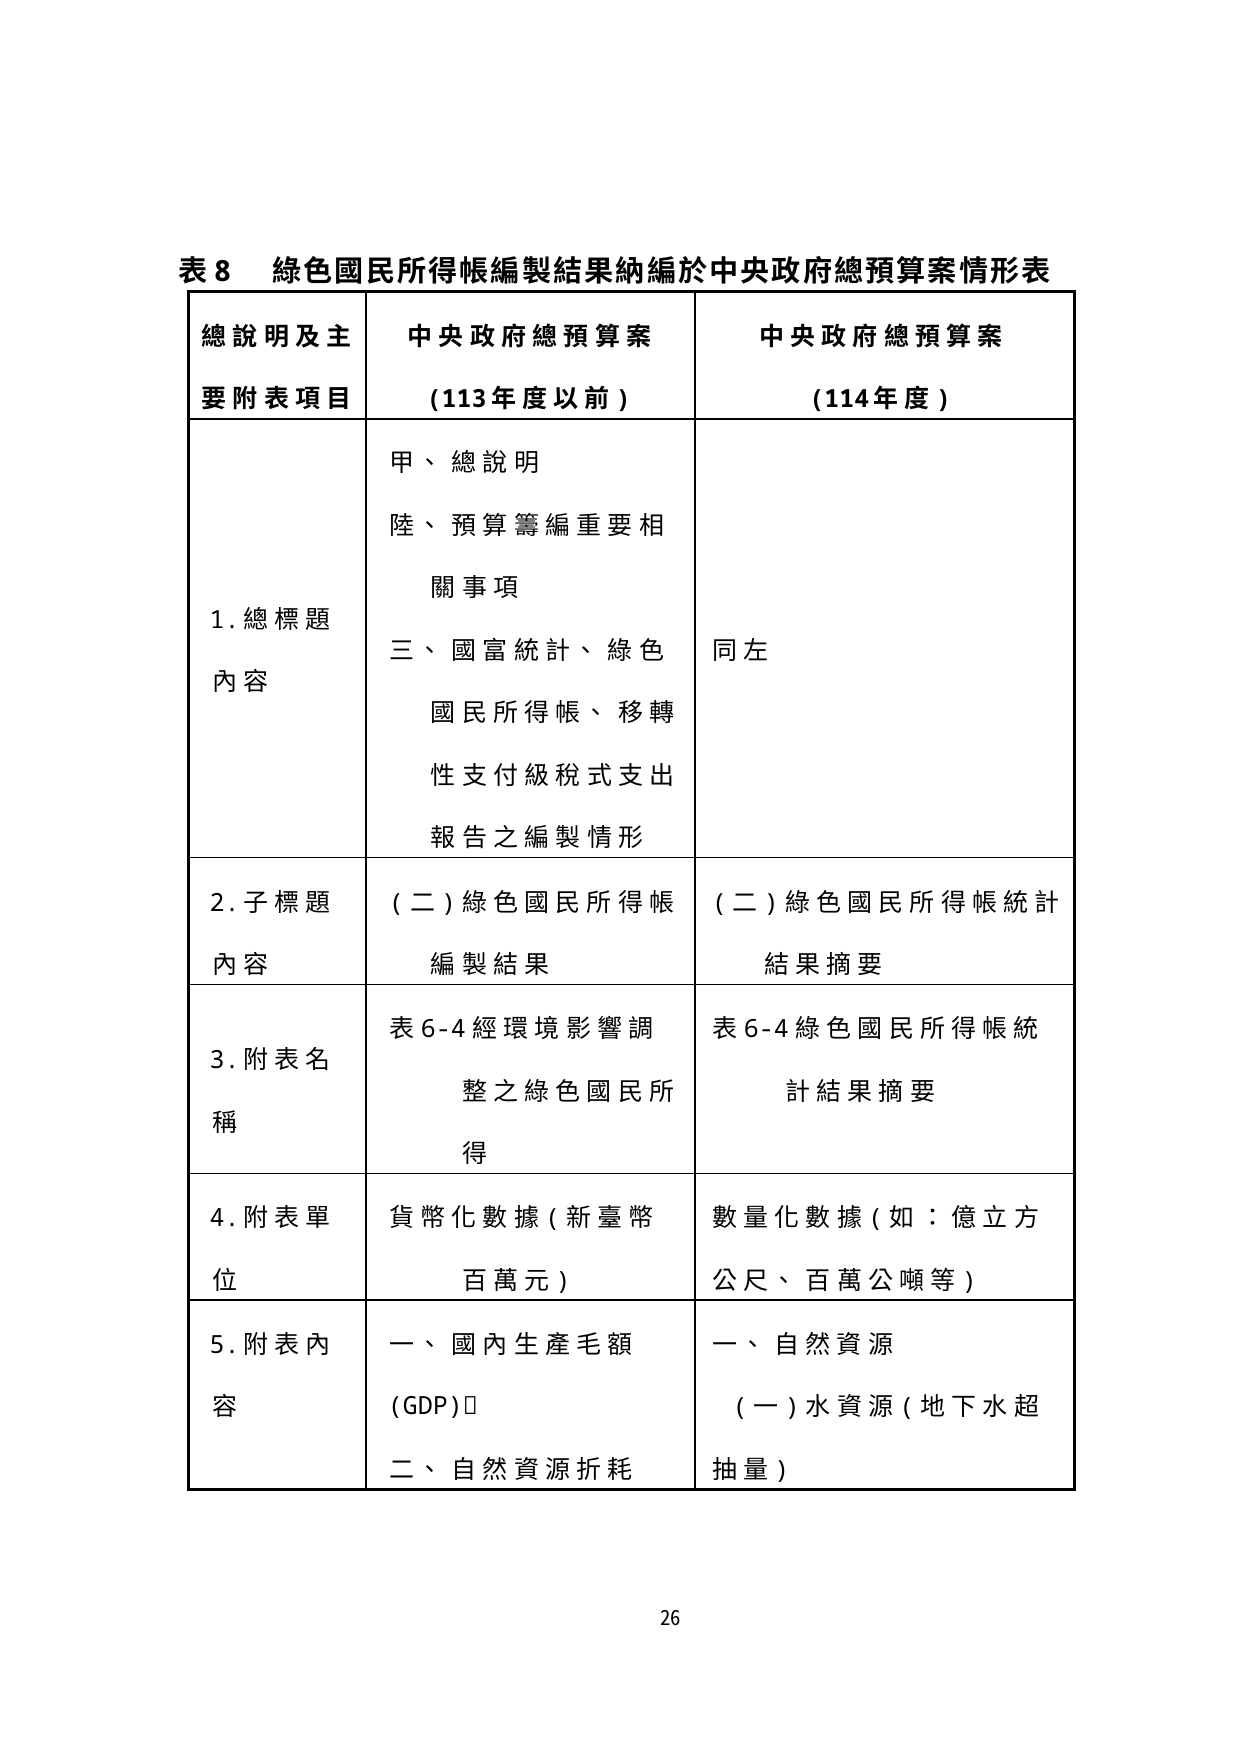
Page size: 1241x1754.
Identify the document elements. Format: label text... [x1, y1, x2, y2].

table_cell 2.子標題內容 [190, 858, 365, 983]
table_cell 4.附表單位 [190, 1174, 365, 1299]
table_cell 一、國內生產毛額(GDP) 二、自然資源折耗 [367, 1301, 694, 1488]
table_cell 同左 [696, 420, 1073, 857]
table_cell 表6-4經環境影響調整之綠色國民所得 [367, 985, 694, 1172]
table_header 中央政府總預算案 (113年度以前) [367, 293, 694, 418]
table_cell 3.附表名稱 [190, 985, 365, 1172]
table_cell 5.附表內容 [190, 1301, 365, 1488]
table_header 中央政府總預算案 (114年度) [696, 293, 1073, 418]
table_cell 表6-4綠色國民所得帳統計結果摘要 [696, 985, 1073, 1172]
table_cell 甲、總說明 陸、預算籌編重要相關事項 三、國富統計、綠色國民所得帳、移轉性支付級稅式支出報告之編製情形 [367, 420, 694, 857]
table_cell 貨幣化數據(新臺幣百萬元) [367, 1174, 694, 1299]
table_cell (二)綠色國民所得帳編製結果 [367, 858, 694, 983]
table_header 總說明及主要附表項目 [190, 293, 365, 418]
table_cell 數量化數據(如：億立方公尺、百萬公噸等) [696, 1174, 1073, 1299]
table_cell (二)綠色國民所得帳統計結果摘要 [696, 858, 1073, 983]
table_cell 1.總標題內容 [190, 420, 365, 857]
text 表8 綠色國民所得帳編製結果納編於中央政府總預算案情形表 [177, 227, 1063, 290]
table_cell 一、自然資源 (一)水資源(地下水超抽量) [696, 1301, 1073, 1488]
